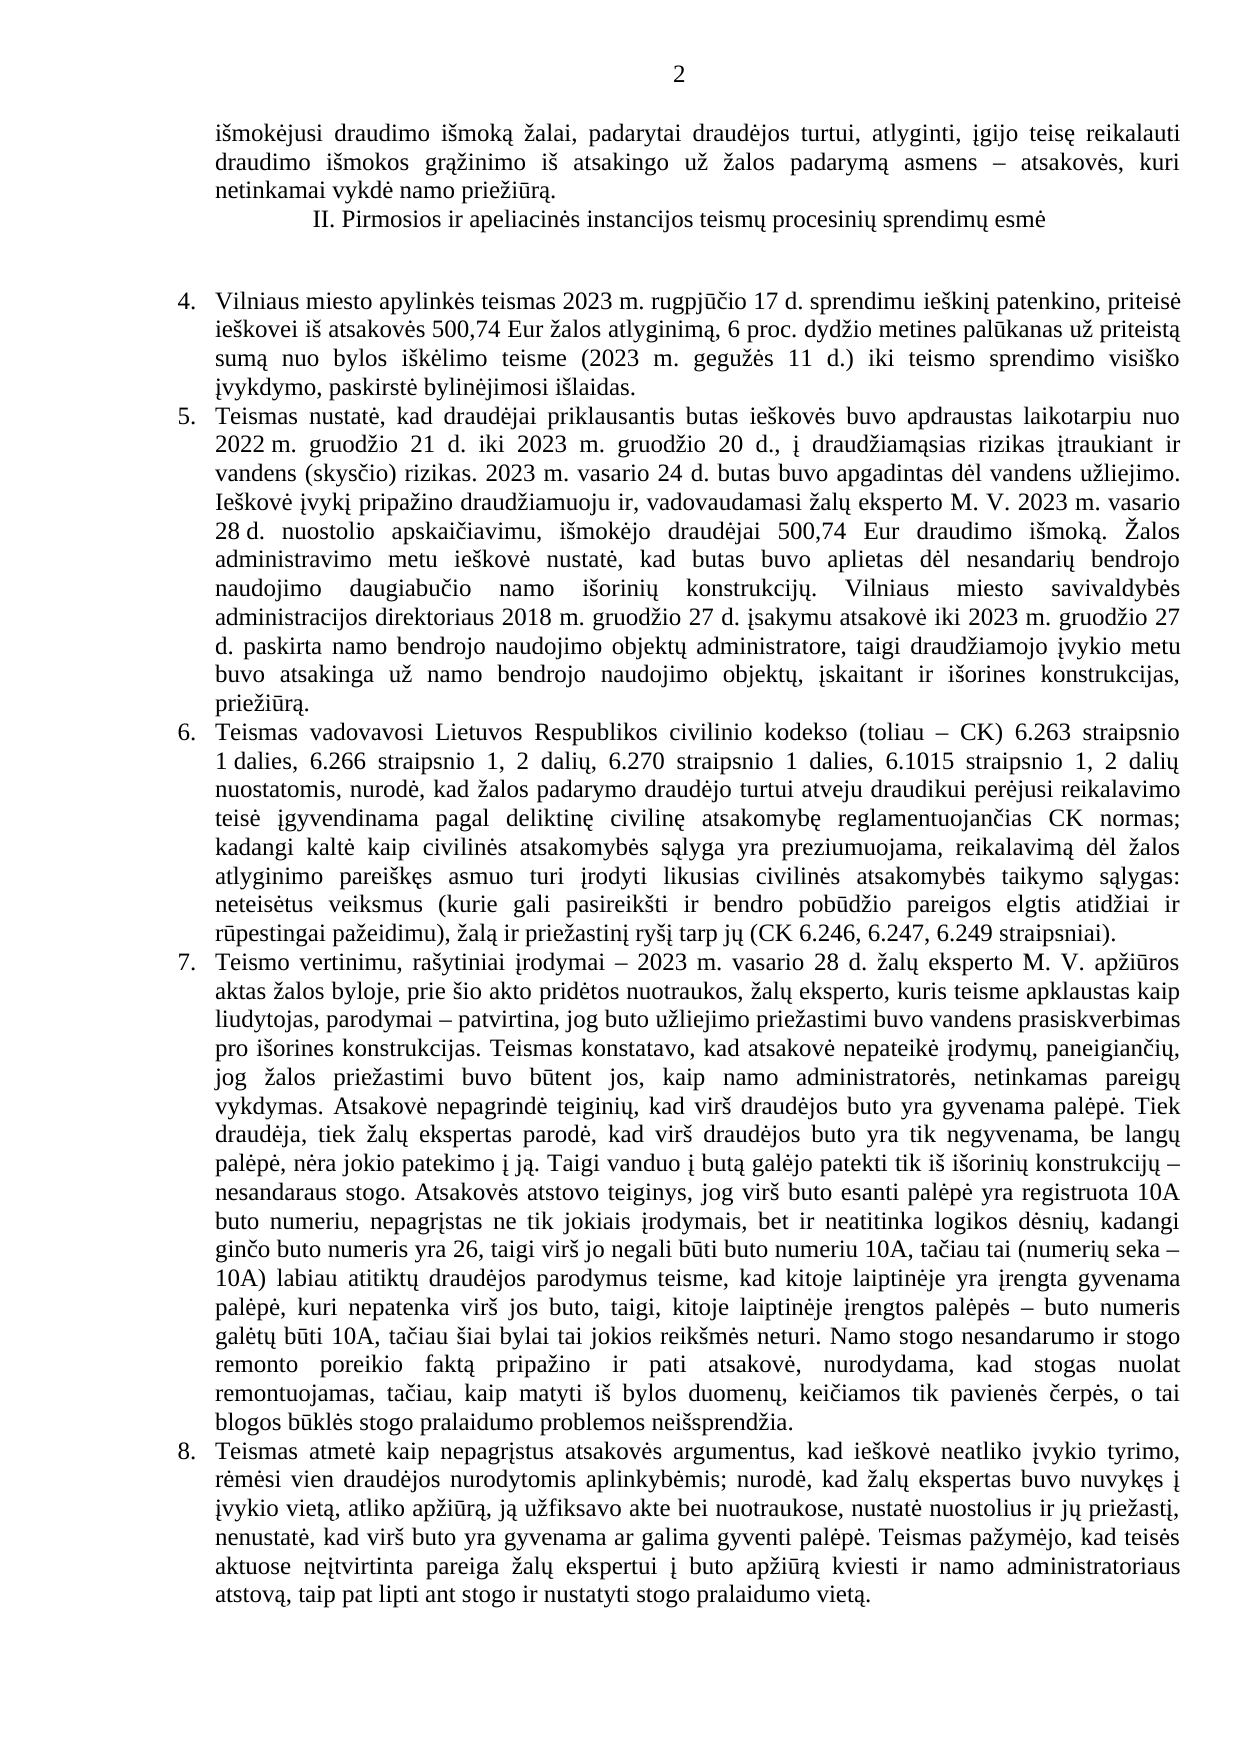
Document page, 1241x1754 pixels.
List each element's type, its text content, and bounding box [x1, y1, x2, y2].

text 5. Teismas nustatė, kad draudėjai priklausantis butas ieškovės buvo apdraustas laikotarpiu nuo 2022 m. gruodžio 21 d. iki 2023 m. gruodžio 20 d., į draudžiamąsias rizikas įtraukiant ir vandens (skysčio) rizikas. 2023 m. vasario 24 d. butas buvo apgadintas dėl vandens užliejimo. Ieškovė įvykį pripažino draudžiamuoju ir, vadovaudamasi žalų eksperto M. V. 2023 m. vasario 28 d. nuostolio apskaičiavimu, išmokėjo draudėjai 500,74 Eur draudimo išmoką. Žalos administravimo metu ieškovė nustatė, kad butas buvo aplietas dėl nesandarių bendrojo naudojimo daugiabučio namo išorinių konstrukcijų. Vilniaus miesto savivaldybės administracijos direktoriaus 2018 m. gruodžio 27 d. įsakymu atsakovė iki 2023 m. gruodžio 27 d. paskirta namo bendrojo naudojimo objektų administratore, taigi draudžiamojo įvykio metu buvo atsakinga už namo bendrojo naudojimo objektų, įskaitant ir išorines konstrukcijas, priežiūrą. [177, 401, 1181, 717]
text 7. Teismo vertinimu, rašytiniai įrodymai – 2023 m. vasario 28 d. žalų eksperto M. V. apžiūros aktas žalos byloje, prie šio akto pridėtos nuotraukos, žalų eksperto, kuris teisme apklaustas kaip liudytojas, parodymai – patvirtina, jog buto užliejimo priežastimi buvo vandens prasiskverbimas pro išorines konstrukcijas. Teismas konstatavo, kad atsakovė nepateikė įrodymų, paneigiančių, jog žalos priežastimi buvo būtent jos, kaip namo administratorės, netinkamas pareigų vykdymas. Atsakovė nepagrindė teiginių, kad virš draudėjos buto yra gyvenama palėpė. Tiek draudėja, tiek žalų ekspertas parodė, kad virš draudėjos buto yra tik negyvenama, be langų palėpė, nėra jokio patekimo į ją. Taigi vanduo į butą galėjo patekti tik iš išorinių konstrukcijų – nesandaraus stogo. Atsakovės atstovo teiginys, jog virš buto esanti palėpė yra registruota 10A buto numeriu, nepagrįstas ne tik jokiais įrodymais, bet ir neatitinka logikos dėsnių, kadangi ginčo buto numeris yra 26, taigi virš jo negali būti buto numeriu 10A, tačiau tai (numerių seka – 10A) labiau atitiktų draudėjos parodymus teisme, kad kitoje laiptinėje yra įrengta gyvenama palėpė, kuri nepatenka virš jos buto, taigi, kitoje laiptinėje įrengtos palėpės – buto numeris galėtų būti 10A, tačiau šiai bylai tai jokios reikšmės neturi. Namo stogo nesandarumo ir stogo remonto poreikio faktą pripažino ir pati atsakovė, nurodydama, kad stogas nuolat remontuojamas, tačiau, kaip matyti iš bylos duomenų, keičiamos tik pavienės čerpės, o tai blogos būklės stogo pralaidumo problemos neišsprendžia. [177, 947, 1181, 1436]
text 6. Teismas vadovavosi Lietuvos Respublikos civilinio kodekso (toliau – CK) 6.263 straipsnio 1 dalies, 6.266 straipsnio 1, 2 dalių, 6.270 straipsnio 1 dalies, 6.1015 straipsnio 1, 2 dalių nuostatomis, nurodė, kad žalos padarymo draudėjo turtui atveju draudikui perėjusi reikalavimo teisė įgyvendinama pagal deliktinę civilinę atsakomybę reglamentuojančias CK normas; kadangi kaltė kaip civilinės atsakomybės sąlyga yra preziumuojama, reikalavimą dėl žalos atlyginimo pareiškęs asmuo turi įrodyti likusias civilinės atsakomybės taikymo sąlygas: neteisėtus veiksmus (kurie gali pasireikšti ir bendro pobūdžio pareigos elgtis atidžiai ir rūpestingai pažeidimu), žalą ir priežastinį ryšį tarp jų (CK 6.246, 6.247, 6.249 straipsniai). [177, 717, 1181, 947]
text 4. Vilniaus miesto apylinkės teismas 2023 m. rugpjūčio 17 d. sprendimu ieškinį patenkino, priteisė ieškovei iš atsakovės 500,74 Eur žalos atlyginimą, 6 proc. dydžio metines palūkanas už priteistą sumą nuo bylos iškėlimo teisme (2023 m. gegužės 11 d.) iki teismo sprendimo visiško įvykdymo, paskirstė bylinėjimosi išlaidas. [177, 286, 1181, 401]
text 8. Teismas atmetė kaip nepagrįstus atsakovės argumentus, kad ieškovė neatliko įvykio tyrimo, rėmėsi vien draudėjos nurodytomis aplinkybėmis; nurodė, kad žalų ekspertas buvo nuvykęs į įvykio vietą, atliko apžiūrą, ją užfiksavo akte bei nuotraukose, nustatė nuostolius ir jų priežastį, nenustatė, kad virš buto yra gyvenama ar galima gyventi palėpė. Teismas pažymėjo, kad teisės aktuose neįtvirtinta pareiga žalų ekspertui į buto apžiūrą kviesti ir namo administratoriaus atstovą, taip pat lipti ant stogo ir nustatyti stogo pralaidumo vietą. [177, 1436, 1181, 1608]
text išmokėjusi draudimo išmoką žalai, padarytai draudėjos turtui, atlyginti, įgijo teisę reikalauti draudimo išmokos grąžinimo iš atsakingo už žalos padarymą asmens – atsakovės, kuri netinkamai vykdė namo priežiūrą. [177, 118, 1181, 204]
text II. Pirmosios ir apeliacinės instancijos teismų procesinių sprendimų esmė [177, 204, 1181, 233]
